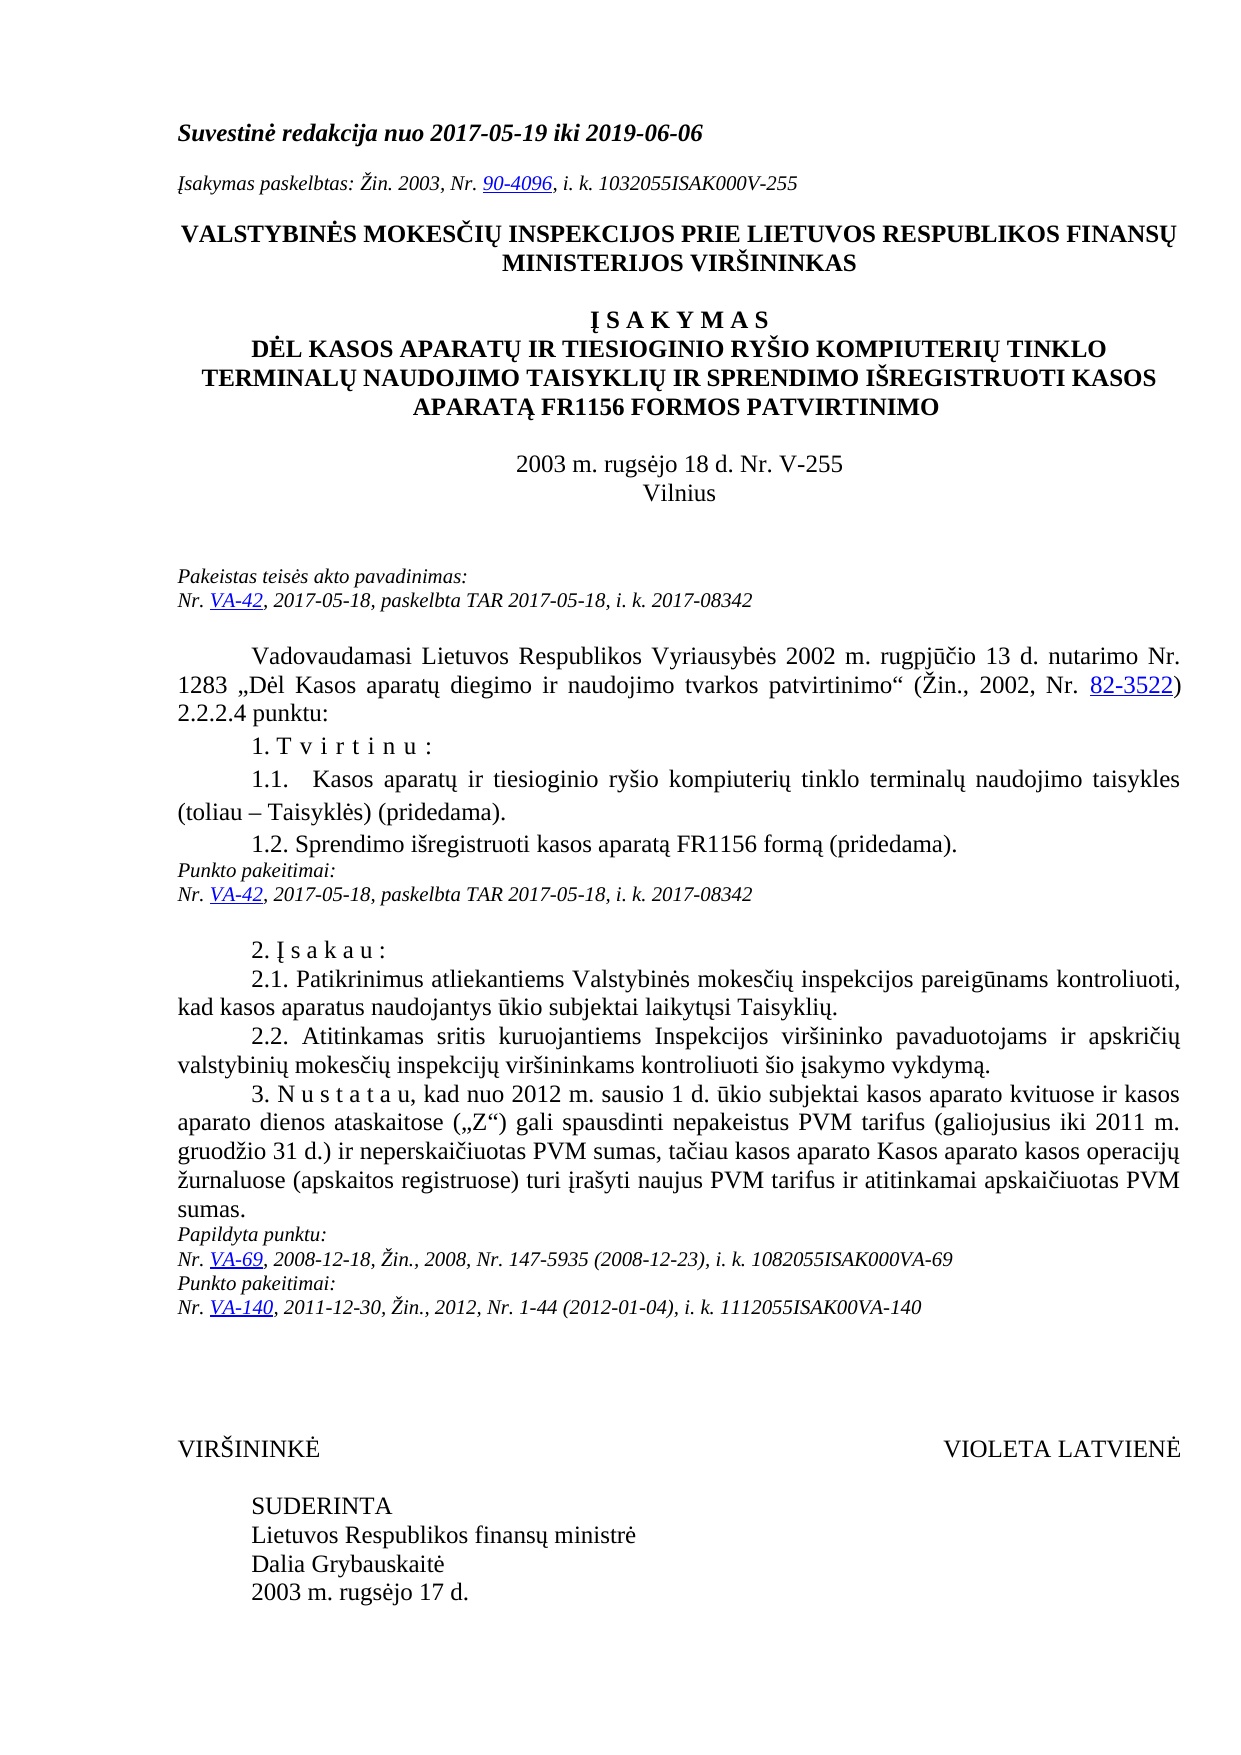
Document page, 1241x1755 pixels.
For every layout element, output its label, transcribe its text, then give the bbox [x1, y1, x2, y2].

text 1.2. Sprendimo išregistruoti kasos aparatą FR1156 formą (pridedama). [177, 825, 1181, 858]
text 2. Įsakau: [177, 935, 1181, 964]
text Įsakymas paskelbtas: Žin. 2003, Nr. 90-4096, i. k. 1032055ISAK000V-255 [177, 171, 1181, 195]
text Į S A K Y M A S [177, 305, 1181, 334]
text 2.2. Atitinkamas sritis kuruojantiems Inspekcijos viršininko pavaduotojams ir apskričių valstybinių mokesčių inspekcijų viršininkams kontroliuoti šio įsakymo vykdymą. [177, 1021, 1181, 1079]
text 2.1. Patikrinimus atliekantiems Valstybinės mokesčių inspekcijos pareigūnams kontroliuoti, kad kasos aparatus naudojantys ūkio subjektai laikytųsi Taisyklių. [177, 964, 1181, 1021]
text 2003 m. rugsėjo 17 d. [177, 1577, 1181, 1606]
text Nr. VA-42, 2017-05-18, paskelbta TAR 2017-05-18, i. k. 2017-08342 [177, 882, 1181, 906]
text Vadovaudamasi Lietuvos Respublikos Vyriausybės 2002 m. rugpjūčio 13 d. nutarimo Nr. 1283 „Dėl Kasos aparatų diegimo ir naudojimo tvarkos patvirtinimo“ (Žin., 2002, Nr. 82-3522) 2.2.2.4 punktu: [177, 641, 1181, 727]
text Pakeistas teisės akto pavadinimas: [177, 564, 1181, 588]
text 3. Nustatau, kad nuo 2012 m. sausio 1 d. ūkio subjektai kasos aparato kvituose ir kasos aparato dienos ataskaitose („Z“) gali spausdinti nepakeistus PVM tarifus (galiojusius iki 2011 m. gruodžio 31 d.) ir neperskaičiuotas PVM sumas, tačiau kasos aparato Kasos aparato kasos operacijų žurnaluose (apskaitos registruose) turi įrašyti naujus PVM tarifus ir atitinkamai apskaičiuotas PVM sumas. [177, 1079, 1181, 1222]
text Punkto pakeitimai: [177, 858, 1181, 882]
text VALSTYBINĖS MOKESČIŲ INSPEKCIJOS PRIE LIETUVOS RESPUBLIKOS FINANSŲ MINISTERIJOS VIRŠININKAS [177, 219, 1181, 277]
text VIRŠININKĖ VIOLETA LATVIENĖ [177, 1434, 1181, 1462]
text Dalia Grybauskaitė [177, 1549, 1181, 1577]
text 1.1. Kasos aparatų ir tiesioginio ryšio kompiuterių tinklo terminalų naudojimo taisykles (toliau – Taisyklės) (pridedama). [177, 760, 1181, 825]
text Nr. VA-140, 2011-12-30, Žin., 2012, Nr. 1-44 (2012-01-04), i. k. 1112055ISAK00VA-140 [177, 1294, 1181, 1319]
text DĖL KASOS APARATŲ IR TIESIOGINIO RYŠIO KOMPIUTERIŲ TINKLO TERMINALŲ NAUDOJIMO TAISYKLIŲ IR SPRENDIMO IŠREGISTRUOTI KASOS APARATĄ FR1156 FORMOS PATVIRTINIMO [177, 334, 1181, 420]
text Lietuvos Respublikos finansų ministrė [177, 1520, 1181, 1549]
text Nr. VA-42, 2017-05-18, paskelbta TAR 2017-05-18, i. k. 2017-08342 [177, 588, 1181, 612]
text Suvestinė redakcija nuo 2017-05-19 iki 2019-06-06 [177, 118, 1181, 147]
text Papildyta punktu: [177, 1222, 1181, 1246]
text 2003 m. rugsėjo 18 d. Nr. V-255 [177, 449, 1181, 478]
text Nr. VA-69, 2008-12-18, Žin., 2008, Nr. 147-5935 (2008-12-23), i. k. 1082055ISAK000VA-69 [177, 1246, 1181, 1271]
text SUDERINTA [177, 1491, 1181, 1520]
text 1. Tvirtinu: [177, 727, 1181, 760]
text Vilnius [177, 478, 1181, 507]
text Punkto pakeitimai: [177, 1271, 1181, 1294]
